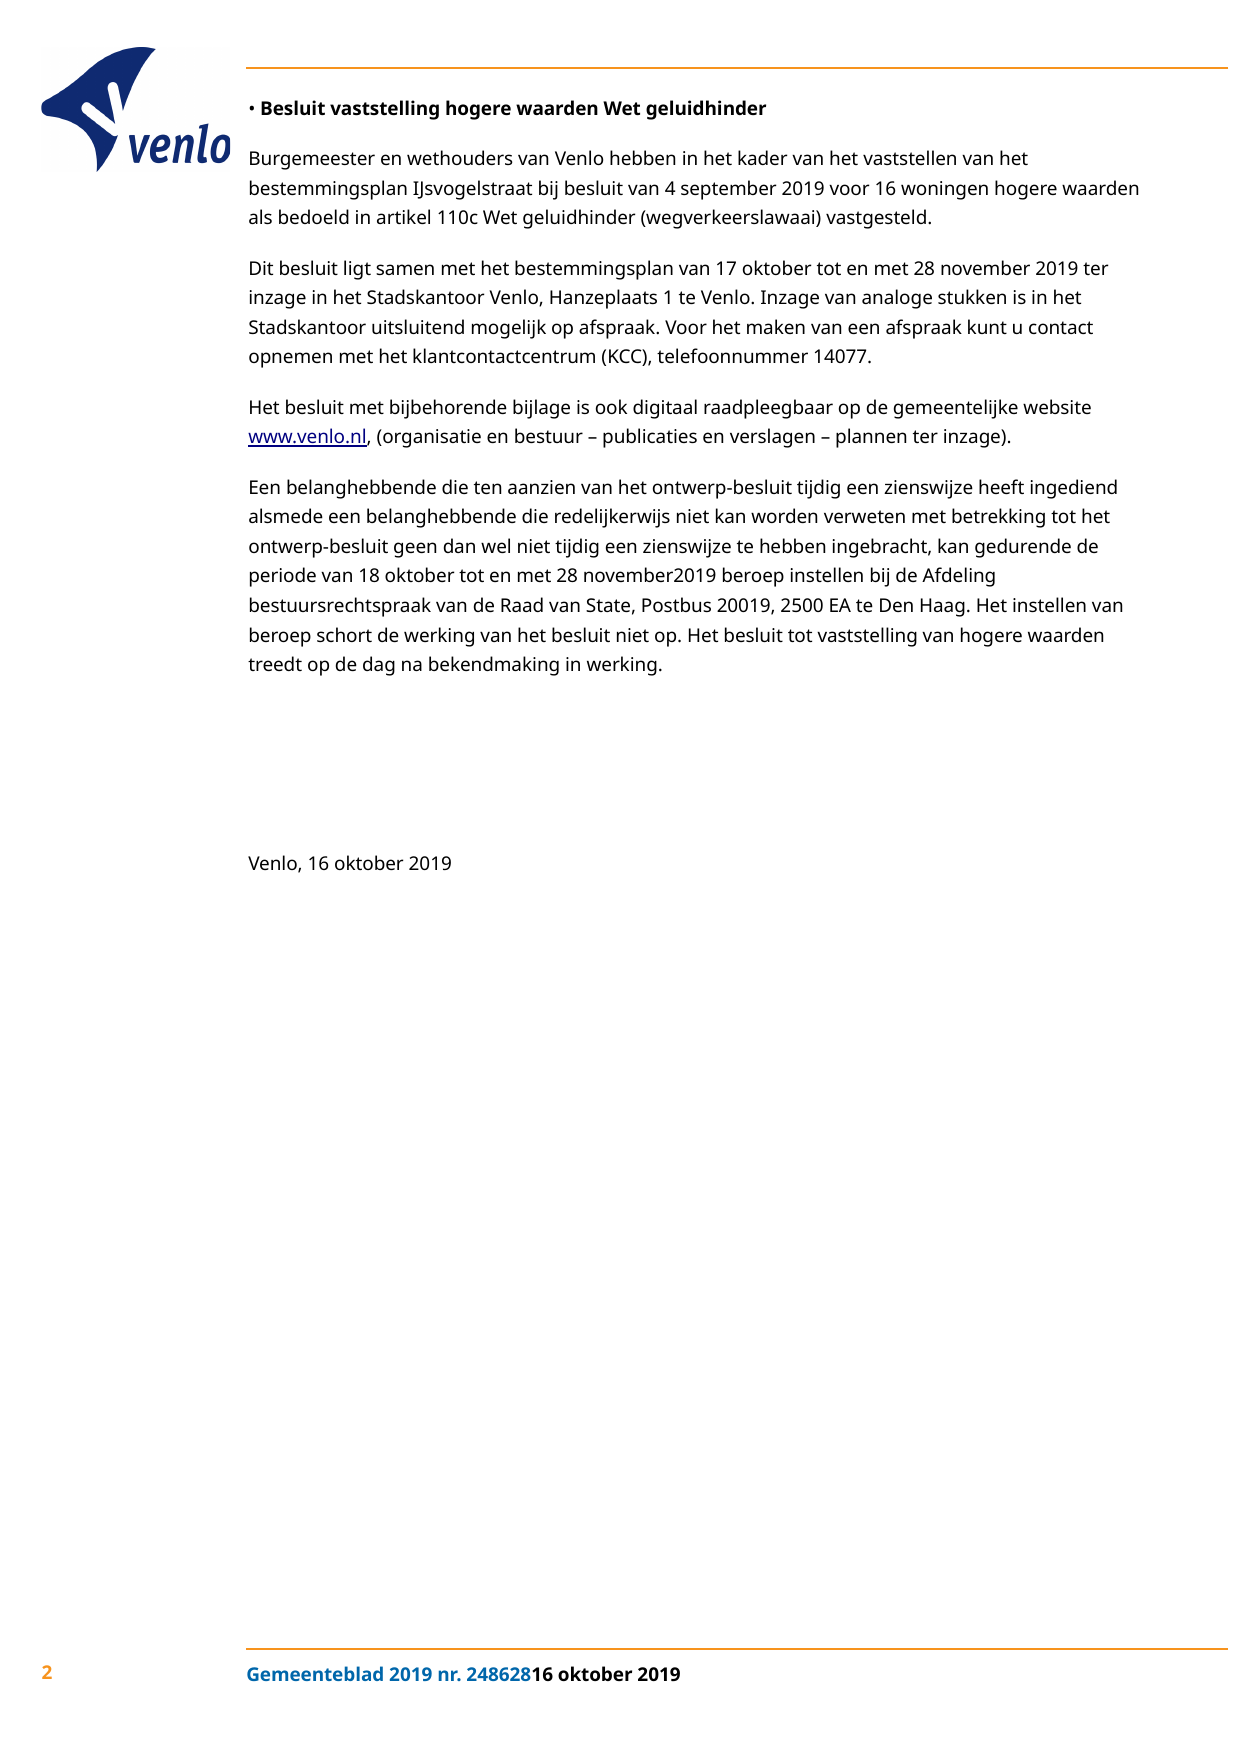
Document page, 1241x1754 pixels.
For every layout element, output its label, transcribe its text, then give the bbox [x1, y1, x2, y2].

text Een belanghebbende die ten aanzien van het ontwerp-besluit tijdig een zienswijze heeft ingediend alsmede een belanghebbende die redelijkerwijs niet kan worden verweten met betrekking tot het ontwerp-besluit geen dan wel niet tijdig een zienswijze te hebben ingebracht, kan gedurende de periode van 18 oktober tot en met 28 november2019 beroep instellen bij de Afdeling bestuursrechtspraak van de Raad van State, Postbus 20019, 2500 EA te Den Haag. Het instellen van beroep schort de werking van het besluit niet op. Het besluit tot vaststelling van hogere waarden treedt op de dag na bekendmaking in werking. [248, 474, 1152, 677]
text • Besluit vaststelling hogere waarden Wet geluidhinder [248, 95, 1152, 121]
text Dit besluit ligt samen met het bestemmingsplan van 17 oktober tot en met 28 november 2019 ter inzage in het Stadskantoor Venlo, Hanzeplaats 1 te Venlo. Inzage van analoge stukken is in het Stadskantoor uitsluitend mogelijk op afspraak. Voor het maken van een afspraak kunt u contact opnemen met het klantcontactcentrum (KCC), telefoonnummer 14077. [248, 255, 1152, 369]
text Burgemeester en wethouders van Venlo hebben in het kader van het vaststellen van het bestemmingsplan IJsvogelstraat bij besluit van 4 september 2019 voor 16 woningen hogere waarden als bedoeld in artikel 110c Wet geluidhinder (wegverkeerslawaai) vastgesteld. [248, 145, 1152, 230]
text Venlo, 16 oktober 2019 [248, 851, 1152, 876]
text Het besluit met bijbehorende bijlage is ook digitaal raadpleegbaar op de gemeentelijke website www.venlo.nl, (organisatie en bestuur – publicaties en verslagen – plannen ter inzage). [248, 394, 1152, 449]
picture [41, 47, 231, 172]
